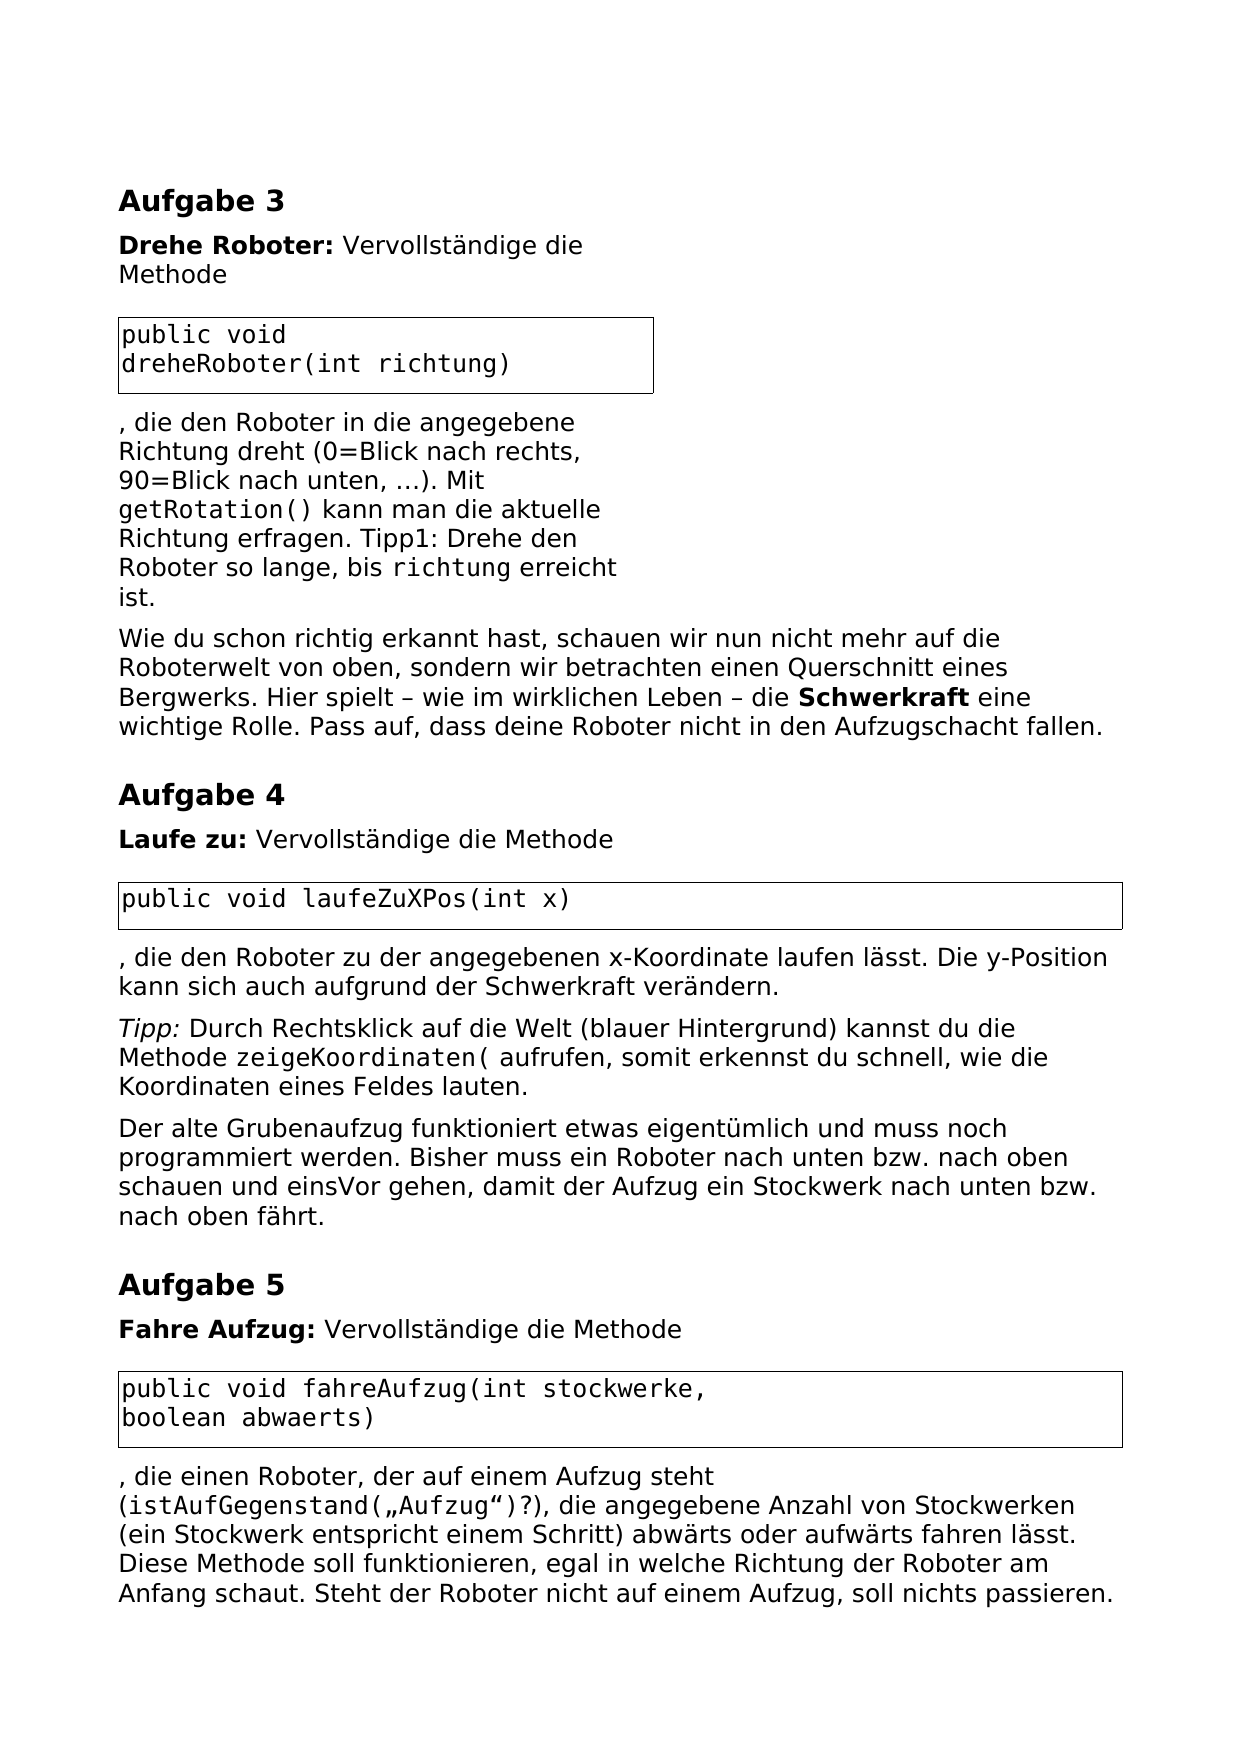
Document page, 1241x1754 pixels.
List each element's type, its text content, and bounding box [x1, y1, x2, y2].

subtitle Aufgabe 3 [118, 185, 1122, 219]
text Laufe zu: Vervollständige die Methode [118, 825, 1122, 854]
table_header public void laufeZuXPos(int x) [119, 883, 1122, 928]
text Tipp: Durch Rechtsklick auf die Welt (blauer Hintergrund) kannst du die Methode zeigeKoordinaten( aufrufen, somit erkennst du schnell, wie die Koordinaten eines Feldes lauten. [118, 1014, 1122, 1102]
text Der alte Grubenaufzug funktioniert etwas eigentümlich und muss noch programmiert werden. Bisher muss ein Roboter nach unten bzw. nach oben schauen und einsVor gehen, damit der Aufzug ein Stockwerk nach unten bzw. nach oben fährt. [118, 1114, 1122, 1231]
subtitle Aufgabe 5 [118, 1268, 1122, 1302]
text Drehe Roboter: Vervollständige die Methode [118, 231, 1122, 289]
table_header public void dreheRoboter(int richtung) [119, 318, 653, 393]
table_header public void fahreAufzug(int stockwerke, boolean abwaerts) [119, 1372, 1122, 1447]
text , die den Roboter in die angegebene Richtung dreht (0=Blick nach rechts, 90=Blick nach unten, …). Mit getRotation() kann man die aktuelle Richtung erfragen. Tipp1: Drehe den Roboter so lange, bis richtung erreicht ist. [118, 408, 1122, 612]
text , die den Roboter zu der angegebenen x-Koordinate laufen lässt. Die y-Position kann sich auch aufgrund der Schwerkraft verändern. [118, 943, 1122, 1002]
text Wie du schon richtig erkannt hast, schauen wir nun nicht mehr auf die Roboterwelt von oben, sondern wir betrachten einen Querschnitt eines Bergwerks. Hier spielt – wie im wirklichen Leben – die Schwerkraft eine wichtige Rolle. Pass auf, dass deine Roboter nicht in den Aufzugschacht fallen. [118, 624, 1122, 741]
subtitle Aufgabe 4 [118, 779, 1122, 813]
text , die einen Roboter, der auf einem Aufzug steht (istAufGegenstand(„Aufzug“)?), die angegebene Anzahl von Stockwerken (ein Stockwerk entspricht einem Schritt) abwärts oder aufwärts fahren lässt. Diese Methode soll funktionieren, egal in welche Richtung der Roboter am Anfang schaut. Steht der Roboter nicht auf einem Aufzug, soll nichts passieren. [118, 1462, 1122, 1608]
text Fahre Aufzug: Vervollständige die Methode [118, 1315, 1122, 1344]
